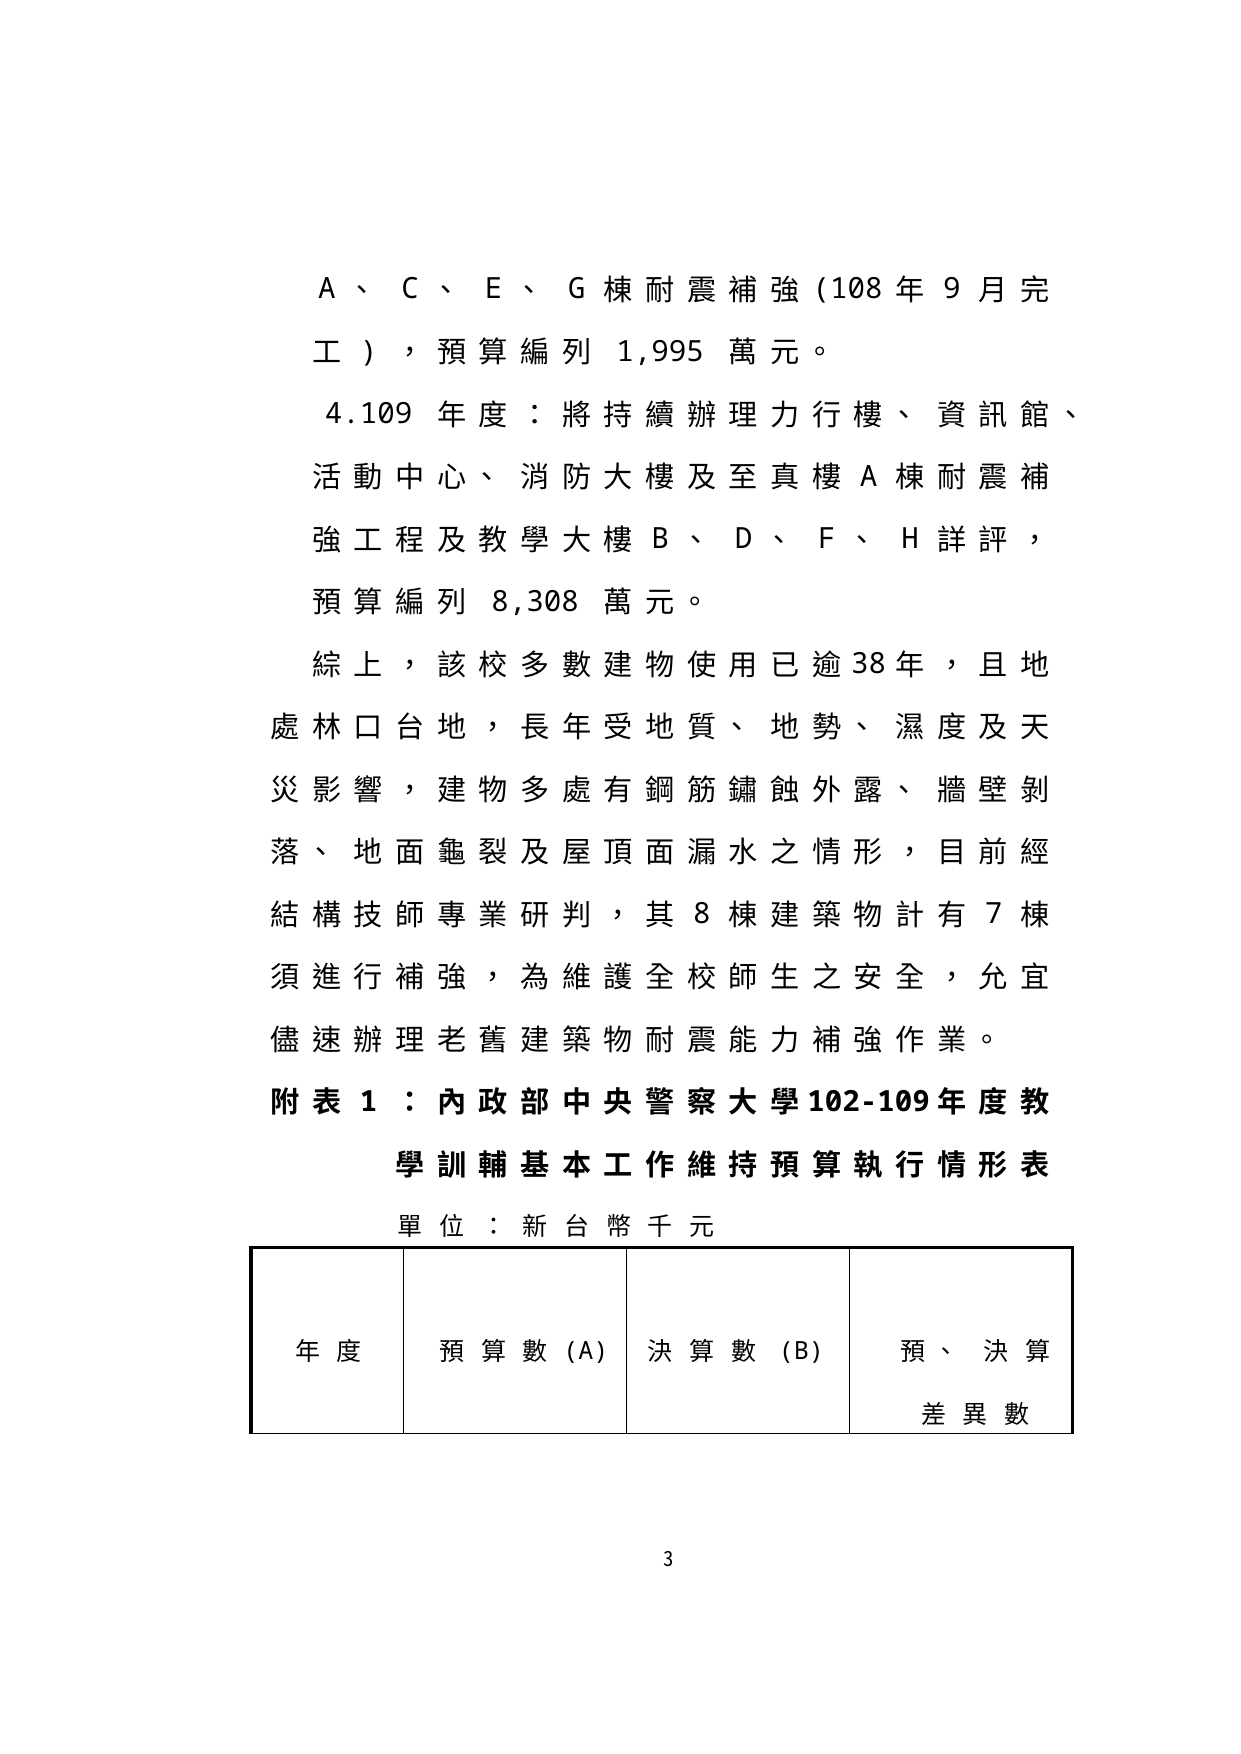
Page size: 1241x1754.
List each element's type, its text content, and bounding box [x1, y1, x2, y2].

table_header 預算數(A) [404, 1249, 626, 1433]
text A、C、E、G棟耐震補強(108年9月完工)，預算編列1,995萬元。 [269, 246, 1056, 371]
table_header 年度 [253, 1249, 403, 1433]
text 綜上，該校多數建物使用已逾38年，且地處林口台地，長年受地質、地勢、濕度及天災影響，建物多處有鋼筋鏽蝕外露、牆壁剝落、地面龜裂及屋頂面漏水之情形，目前經結構技師專業研判，其8棟建築物計有7棟須進行補強，為維護全校師生之安全，允宜儘速辦理老舊建築物耐震能力補強作業。 [240, 621, 1056, 1058]
text 4.109年度：將持續辦理力行樓、資訊館、活動中心、消防大樓及至真樓A棟耐震補強工程及教學大樓B、D、F、H詳評，預算編列8,308萬元。 [269, 371, 1056, 621]
text 附表1：內政部中央警察大學102-109年度教學訓輔基本工作維持預算執行情形表 單位：新台幣千元 [239, 1058, 1056, 1246]
table_header 預、決算差異數 [850, 1249, 1071, 1433]
table_header 決算數(B) [627, 1249, 849, 1433]
